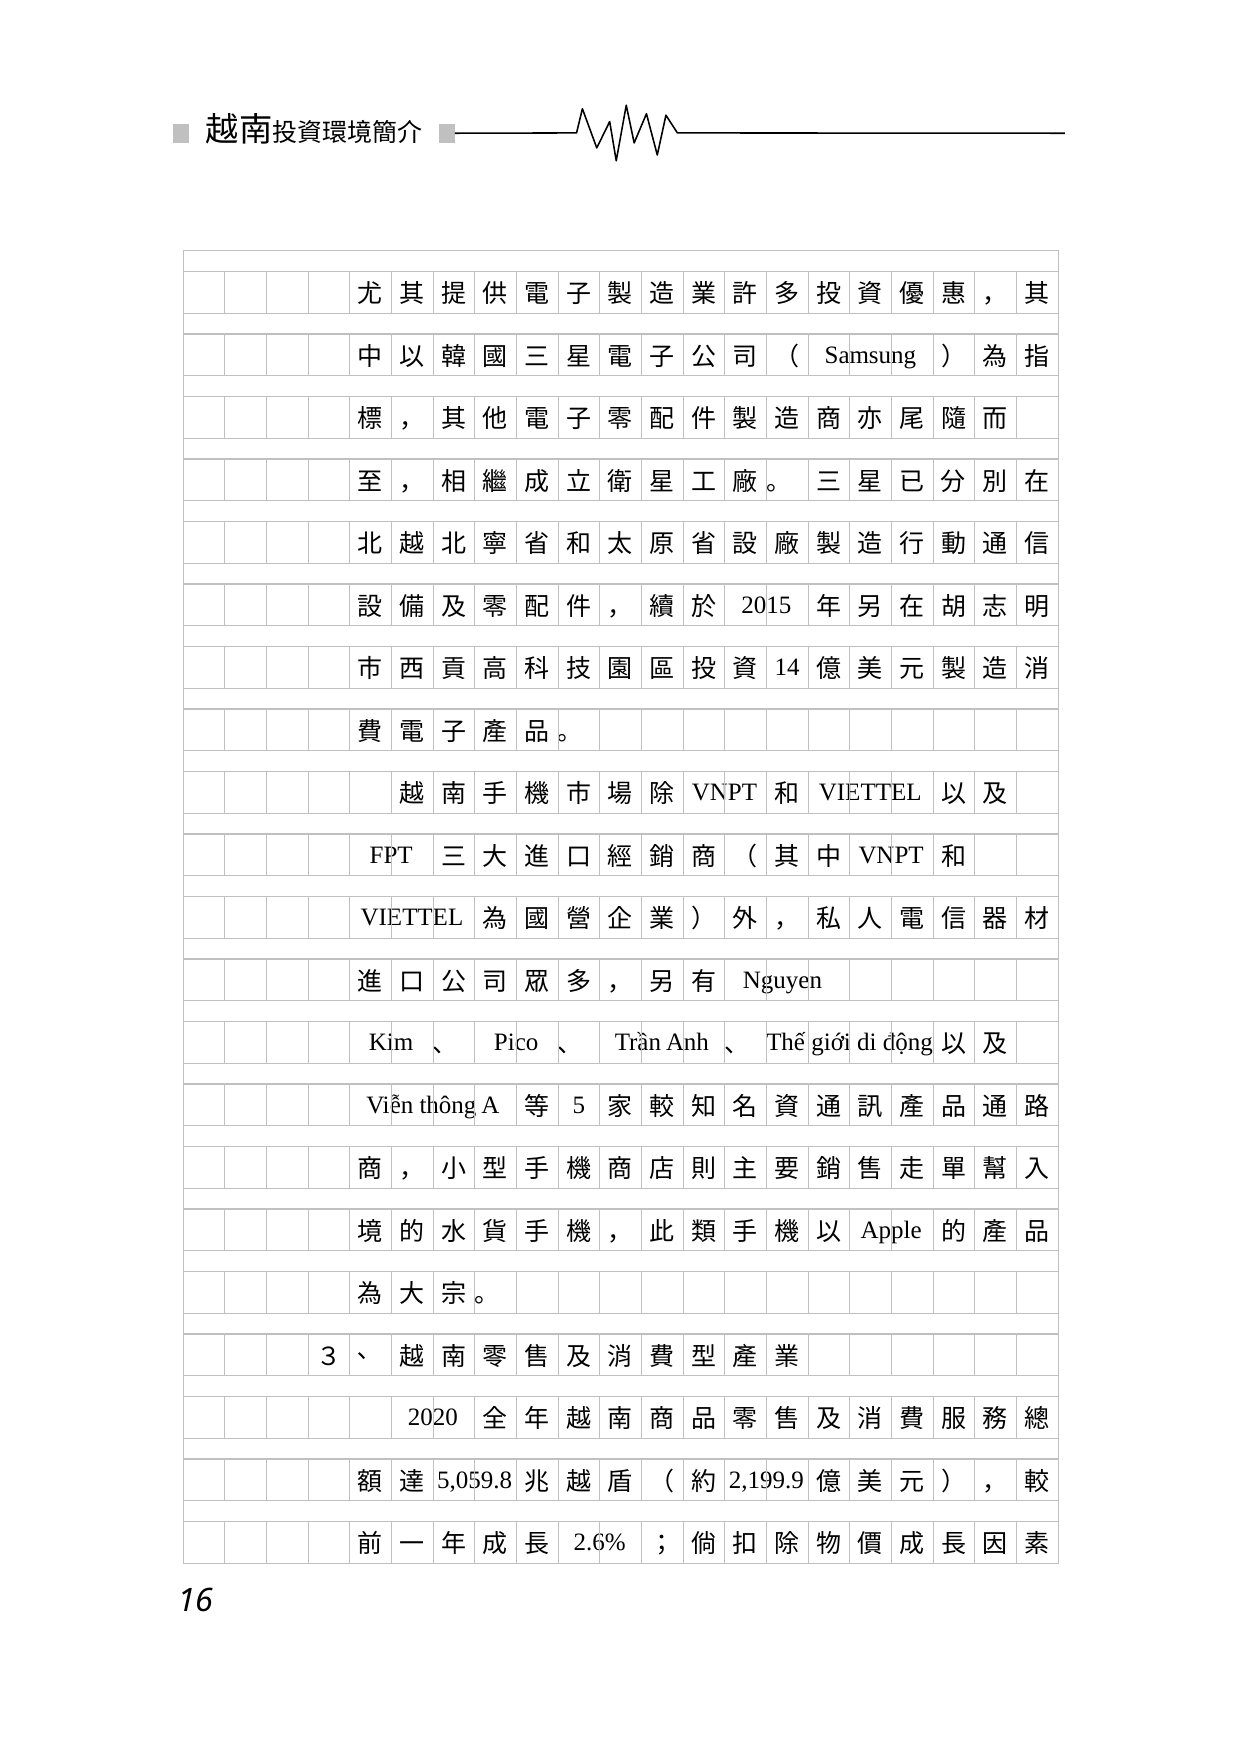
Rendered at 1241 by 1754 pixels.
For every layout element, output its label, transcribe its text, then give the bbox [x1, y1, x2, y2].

text 近年來由於越南政府持續招商引資，尤其提供電子製造業許多投資優惠，其中以韓國三星電子公司（Samsung）為指標，其他電子零配件製造商亦尾隨而至，相繼成立衛星工廠。三星已分別在北越北寧省和太原省設廠製造行動通信設備及零配件，續於2015年另在胡志明市西貢高科技園區投資14億美元製造消費電子產品。 [330, 314, 1058, 333]
text 越南手機市場除VNPT和VIETTEL以及FPT三大進口經銷商（其中VNPT和VIETTEL為國營企業）外，私人電信器材進口公司眾多，另有Nguyen Kim、Pico、Trần Anh、Thế giới di động以及Viễn thông A等5家較知名資通訊產品通路商，小型手機商店則主要銷售走單幫入境的水貨手機，此類手機以Apple的產品為大宗。 [330, 1126, 1058, 1146]
text [281, 1314, 1058, 1333]
text 消 [600, 1335, 641, 1375]
text 近年來由於越南政府持續招商引資，尤其提供電子製造業許多投資優惠，其中以韓國三星電子公司（Samsung）為指標，其他電子零配件製造商亦尾隨而至，相繼成立衛星工廠。三星已分別在北越北寧省和太原省設廠製造行動通信設備及零配件，續於2015年另在胡志明市西貢高科技園區投資14億美元製造消費電子產品。 [330, 564, 1058, 583]
text [809, 1335, 849, 1375]
text 、 [350, 1335, 391, 1375]
text [975, 1335, 1016, 1375]
text 2020全年越南商品零售及消費服務總額達5,059.8兆越盾（約2,199.9億美元），較前一年成長2.6%；倘扣除物價成長因素則減少1.2%。其中，商品零售額達3,996.9兆越盾（約1,737.8億美元），較前一年成長6.8%；餐飲住宿服務業達510.4兆越盾（約221.9億美元），減少13%；其他服務達534.6兆越盾（約232.4億美元），減少4%。 [330, 1439, 1058, 1458]
text 近年來由於越南政府持續招商引資，尤其提供電子製造業許多投資優惠，其中以韓國三星電子公司（Samsung）為指標，其他電子零配件製造商亦尾隨而至，相繼成立衛星工廠。三星已分別在北越北寧省和太原省設廠製造行動通信設備及零配件，續於2015年另在胡志明市西貢高科技園區投資14億美元製造消費電子產品。 [330, 376, 1058, 396]
text 越南手機市場除VNPT和VIETTEL以及FPT三大進口經銷商（其中VNPT和VIETTEL為國營企業）外，私人電信器材進口公司眾多，另有Nguyen Kim、Pico、Trần Anh、Thế giới di động以及Viễn thông A等5家較知名資通訊產品通路商，小型手機商店則主要銷售走單幫入境的水貨手機，此類手機以Apple的產品為大宗。 [330, 1001, 1058, 1021]
text [934, 1335, 974, 1375]
text 越南手機市場除VNPT和VIETTEL以及FPT三大進口經銷商（其中VNPT和VIETTEL為國營企業）外，私人電信器材進口公司眾多，另有Nguyen Kim、Pico、Trần Anh、Thế giới di động以及Viễn thông A等5家較知名資通訊產品通路商，小型手機商店則主要銷售走單幫入境的水貨手機，此類手機以Apple的產品為大宗。 [330, 751, 1058, 771]
text 越南手機市場除VNPT和VIETTEL以及FPT三大進口經銷商（其中VNPT和VIETTEL為國營企業）外，私人電信器材進口公司眾多，另有Nguyen Kim、Pico、Trần Anh、Thế giới di động以及Viễn thông A等5家較知名資通訊產品通路商，小型手機商店則主要銷售走單幫入境的水貨手機，此類手機以Apple的產品為大宗。 [330, 939, 1058, 958]
text 近年來由於越南政府持續招商引資，尤其提供電子製造業許多投資優惠，其中以韓國三星電子公司（Samsung）為指標，其他電子零配件製造商亦尾隨而至，相繼成立衛星工廠。三星已分別在北越北寧省和太原省設廠製造行動通信設備及零配件，續於2015年另在胡志明市西貢高科技園區投資14億美元製造消費電子產品。 [330, 251, 1058, 271]
text 越南手機市場除VNPT和VIETTEL以及FPT三大進口經銷商（其中VNPT和VIETTEL為國營企業）外，私人電信器材進口公司眾多，另有Nguyen Kim、Pico、Trần Anh、Thế giới di động以及Viễn thông A等5家較知名資通訊產品通路商，小型手機商店則主要銷售走單幫入境的水貨手機，此類手機以Apple的產品為大宗。 [330, 1251, 1058, 1271]
text 業 [767, 1335, 808, 1375]
text 越 [392, 1335, 433, 1375]
text 近年來由於越南政府持續招商引資，尤其提供電子製造業許多投資優惠，其中以韓國三星電子公司（Samsung）為指標，其他電子零配件製造商亦尾隨而至，相繼成立衛星工廠。三星已分別在北越北寧省和太原省設廠製造行動通信設備及零配件，續於2015年另在胡志明市西貢高科技園區投資14億美元製造消費電子產品。 [330, 439, 1058, 458]
text ３ [309, 1335, 349, 1375]
text 2020全年越南商品零售及消費服務總額達5,059.8兆越盾（約2,199.9億美元），較前一年成長2.6%；倘扣除物價成長因素則減少1.2%。其中，商品零售額達3,996.9兆越盾（約1,737.8億美元），較前一年成長6.8%；餐飲住宿服務業達510.4兆越盾（約221.9億美元），減少13%；其他服務達534.6兆越盾（約232.4億美元），減少4%。 [330, 1501, 1058, 1521]
text 費 [642, 1335, 683, 1375]
text [892, 1335, 933, 1375]
text 近年來由於越南政府持續招商引資，尤其提供電子製造業許多投資優惠，其中以韓國三星電子公司（Samsung）為指標，其他電子零配件製造商亦尾隨而至，相繼成立衛星工廠。三星已分別在北越北寧省和太原省設廠製造行動通信設備及零配件，續於2015年另在胡志明市西貢高科技園區投資14億美元製造消費電子產品。 [330, 501, 1058, 521]
text [281, 1335, 308, 1375]
text 南 [434, 1335, 474, 1375]
text 越南手機市場除VNPT和VIETTEL以及FPT三大進口經銷商（其中VNPT和VIETTEL為國營企業）外，私人電信器材進口公司眾多，另有Nguyen Kim、Pico、Trần Anh、Thế giới di động以及Viễn thông A等5家較知名資通訊產品通路商，小型手機商店則主要銷售走單幫入境的水貨手機，此類手機以Apple的產品為大宗。 [330, 876, 1058, 896]
text 越南手機市場除VNPT和VIETTEL以及FPT三大進口經銷商（其中VNPT和VIETTEL為國營企業）外，私人電信器材進口公司眾多，另有Nguyen Kim、Pico、Trần Anh、Thế giới di động以及Viễn thông A等5家較知名資通訊產品通路商，小型手機商店則主要銷售走單幫入境的水貨手機，此類手機以Apple的產品為大宗。 [330, 1189, 1058, 1208]
text 型 [684, 1335, 724, 1375]
text 產 [725, 1335, 766, 1375]
text [850, 1335, 891, 1375]
text 售 [517, 1335, 558, 1375]
text 越南手機市場除VNPT和VIETTEL以及FPT三大進口經銷商（其中VNPT和VIETTEL為國營企業）外，私人電信器材進口公司眾多，另有Nguyen Kim、Pico、Trần Anh、Thế giới di động以及Viễn thông A等5家較知名資通訊產品通路商，小型手機商店則主要銷售走單幫入境的水貨手機，此類手機以Apple的產品為大宗。 [330, 814, 1058, 833]
text 及 [559, 1335, 599, 1375]
text 近年來由於越南政府持續招商引資，尤其提供電子製造業許多投資優惠，其中以韓國三星電子公司（Samsung）為指標，其他電子零配件製造商亦尾隨而至，相繼成立衛星工廠。三星已分別在北越北寧省和太原省設廠製造行動通信設備及零配件，續於2015年另在胡志明市西貢高科技園區投資14億美元製造消費電子產品。 [330, 626, 1058, 646]
text 零 [475, 1335, 516, 1375]
text 近年來由於越南政府持續招商引資，尤其提供電子製造業許多投資優惠，其中以韓國三星電子公司（Samsung）為指標，其他電子零配件製造商亦尾隨而至，相繼成立衛星工廠。三星已分別在北越北寧省和太原省設廠製造行動通信設備及零配件，續於2015年另在胡志明市西貢高科技園區投資14億美元製造消費電子產品。 [330, 689, 1058, 708]
text 越南手機市場除VNPT和VIETTEL以及FPT三大進口經銷商（其中VNPT和VIETTEL為國營企業）外，私人電信器材進口公司眾多，另有Nguyen Kim、Pico、Trần Anh、Thế giới di động以及Viễn thông A等5家較知名資通訊產品通路商，小型手機商店則主要銷售走單幫入境的水貨手機，此類手機以Apple的產品為大宗。 [330, 1064, 1058, 1083]
text [1017, 1335, 1058, 1375]
text 2020全年越南商品零售及消費服務總額達5,059.8兆越盾（約2,199.9億美元），較前一年成長2.6%；倘扣除物價成長因素則減少1.2%。其中，商品零售額達3,996.9兆越盾（約1,737.8億美元），較前一年成長6.8%；餐飲住宿服務業達510.4兆越盾（約221.9億美元），減少13%；其他服務達534.6兆越盾（約232.4億美元），減少4%。 [330, 1376, 1058, 1396]
